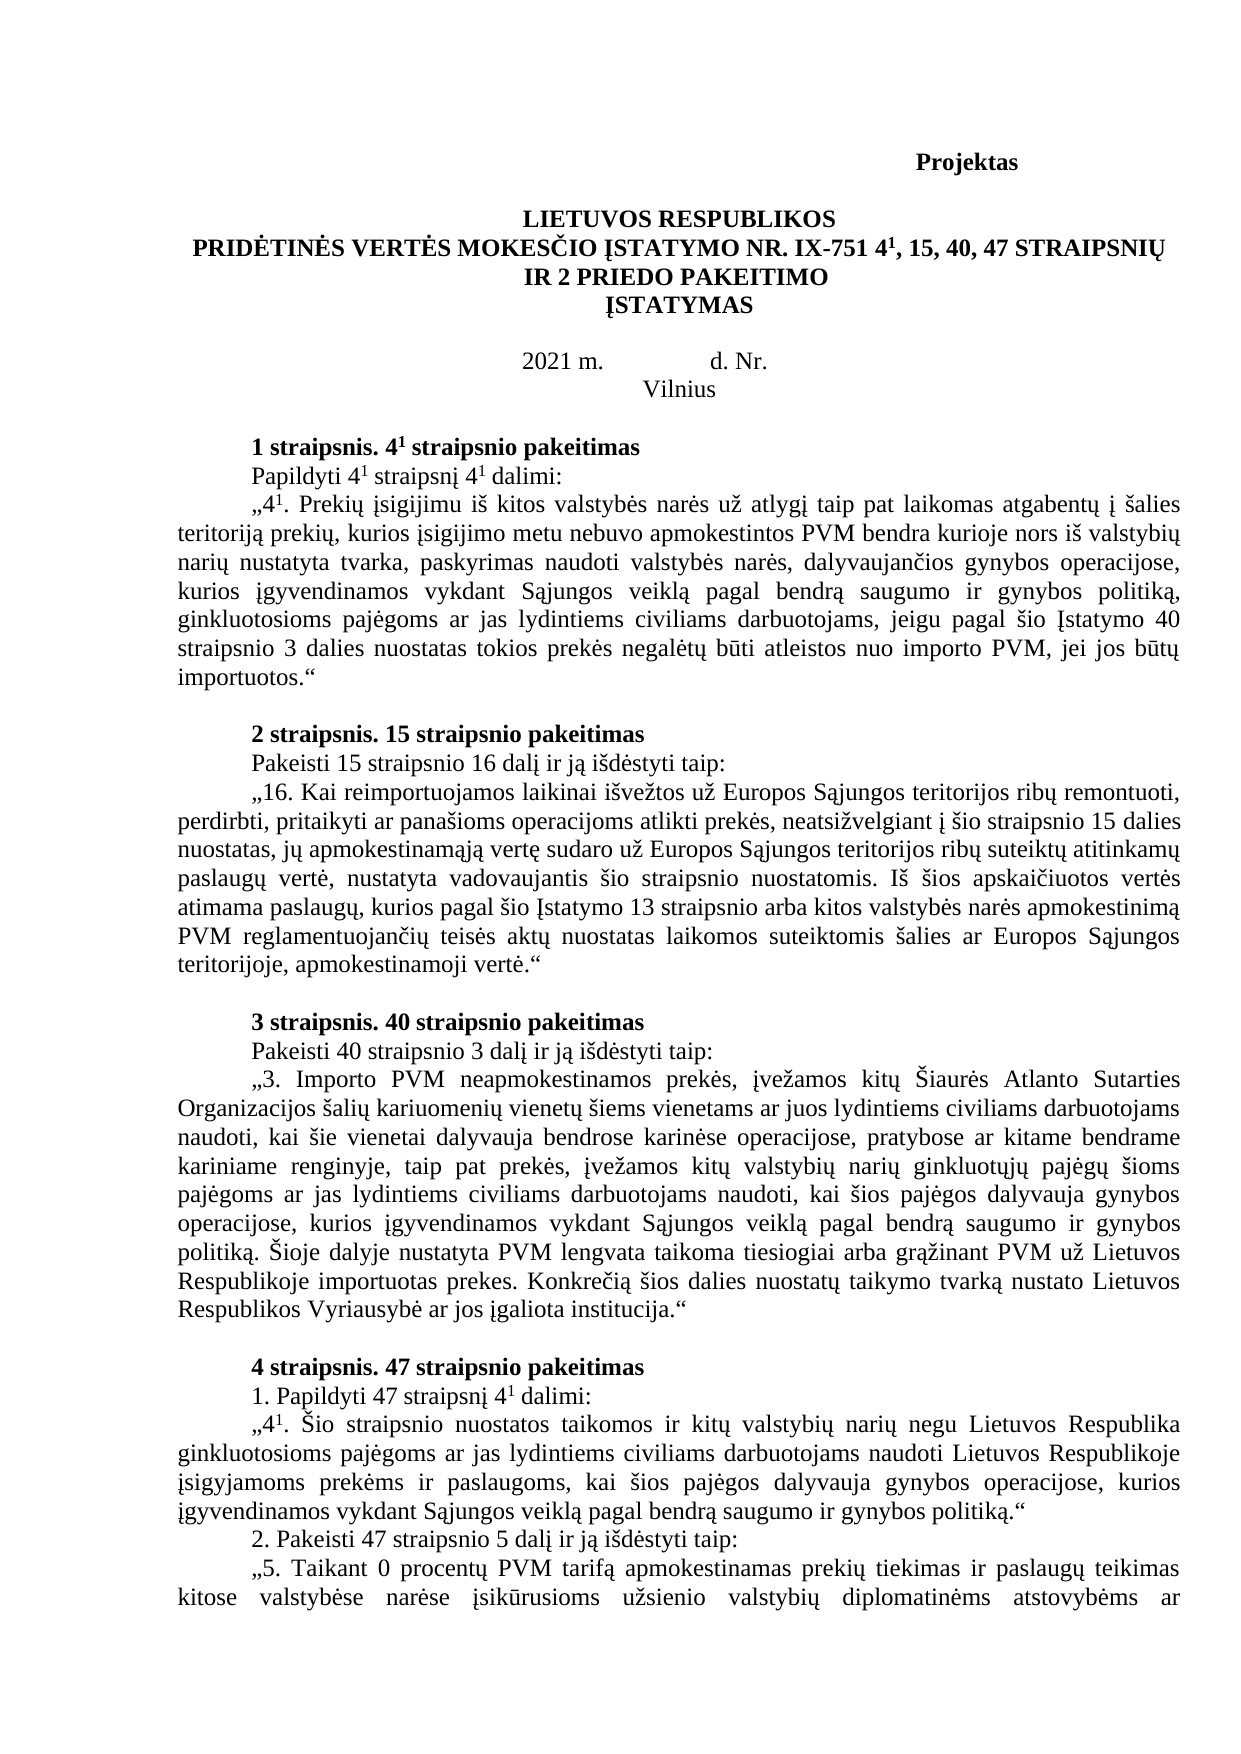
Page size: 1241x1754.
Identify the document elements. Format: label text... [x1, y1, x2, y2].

text Pakeisti 15 straipsnio 16 dalį ir ją išdėstyti taip: [177, 748, 1181, 777]
text 2021 m. d. Nr. [177, 346, 1181, 374]
text 1. Papildyti 47 straipsnį 41 dalimi: [177, 1381, 1181, 1409]
text Vilnius [177, 374, 1181, 403]
text 3 straipsnis. 40 straipsnio pakeitimas [177, 1007, 1181, 1036]
text 1 straipsnis. 41 straipsnio pakeitimas [177, 432, 1181, 461]
text „5. Taikant 0 procentų PVM tarifą apmokestinamas prekių tiekimas ir paslaugų teikimas kitose valstybėse narėse įsikūrusioms užsienio valstybių diplomatinėms atstovybėms ar [177, 1553, 1181, 1611]
text Pakeisti 40 straipsnio 3 dalį ir ją išdėstyti taip: [177, 1036, 1181, 1064]
text „16. Kai reimportuojamos laikinai išvežtos už Europos Sąjungos teritorijos ribų remontuoti, perdirbti, pritaikyti ar panašioms operacijoms atlikti prekės, neatsižvelgiant į šio straipsnio 15 dalies nuostatas, jų apmokestinamąją vertę sudaro už Europos Sąjungos teritorijos ribų suteiktų atitinkamų paslaugų vertė, nustatyta vadovaujantis šio straipsnio nuostatomis. Iš šios apskaičiuotos vertės atimama paslaugų, kurios pagal šio Įstatymo 13 straipsnio arba kitos valstybės narės apmokestinimą PVM reglamentuojančių teisės aktų nuostatas laikomos suteiktomis šalies ar Europos Sąjungos teritorijoje, apmokestinamoji vertė.“ [177, 777, 1181, 978]
text 4 straipsnis. 47 straipsnio pakeitimas [177, 1352, 1181, 1381]
text LIETUVOS RESPUBLIKOS PRIDĖTINĖS VERTĖS MOKESČIO ĮSTATYMO NR. IX-751 41, 15, 40, 47 STRAIPSNIŲ IR 2 PRIEDO PAKEITIMO [177, 204, 1181, 291]
text „41. Prekių įsigijimu iš kitos valstybės narės už atlygį taip pat laikomas atgabentų į šalies teritoriją prekių, kurios įsigijimo metu nebuvo apmokestintos PVM bendra kurioje nors iš valstybių narių nustatyta tvarka, paskyrimas naudoti valstybės narės, dalyvaujančios gynybos operacijose, kurios įgyvendinamos vykdant Sąjungos veiklą pagal bendrą saugumo ir gynybos politiką, ginkluotosioms pajėgoms ar jas lydintiems civiliams darbuotojams, jeigu pagal šio Įstatymo 40 straipsnio 3 dalies nuostatas tokios prekės negalėtų būti atleistos nuo importo PVM, jei jos būtų importuotos.“ [177, 489, 1181, 691]
text 2. Pakeisti 47 straipsnio 5 dalį ir ją išdėstyti taip: [177, 1524, 1181, 1553]
text „3. Importo PVM neapmokestinamos prekės, įvežamos kitų Šiaurės Atlanto Sutarties Organizacijos šalių kariuomenių vienetų šiems vienetams ar juos lydintiems civiliams darbuotojams naudoti, kai šie vienetai dalyvauja bendrose karinėse operacijose, pratybose ar kitame bendrame kariniame renginyje, taip pat prekės, įvežamos kitų valstybių narių ginkluotųjų pajėgų šioms pajėgoms ar jas lydintiems civiliams darbuotojams naudoti, kai šios pajėgos dalyvauja gynybos operacijose, kurios įgyvendinamos vykdant Sąjungos veiklą pagal bendrą saugumo ir gynybos politiką. Šioje dalyje nustatyta PVM lengvata taikoma tiesiogiai arba grąžinant PVM už Lietuvos Respublikoje importuotas prekes. Konkrečią šios dalies nuostatų taikymo tvarką nustato Lietuvos Respublikos Vyriausybė ar jos įgaliota institucija.“ [177, 1064, 1181, 1323]
text „41. Šio straipsnio nuostatos taikomos ir kitų valstybių narių negu Lietuvos Respublika ginkluotosioms pajėgoms ar jas lydintiems civiliams darbuotojams naudoti Lietuvos Respublikoje įsigyjamoms prekėms ir paslaugoms, kai šios pajėgos dalyvauja gynybos operacijose, kurios įgyvendinamos vykdant Sąjungos veiklą pagal bendrą saugumo ir gynybos politiką.“ [177, 1409, 1181, 1524]
text 2 straipsnis. 15 straipsnio pakeitimas [177, 719, 1181, 748]
text Projektas [916, 147, 1181, 176]
text ĮSTATYMAS [177, 291, 1181, 319]
text Papildyti 41 straipsnį 41 dalimi: [177, 461, 1181, 489]
